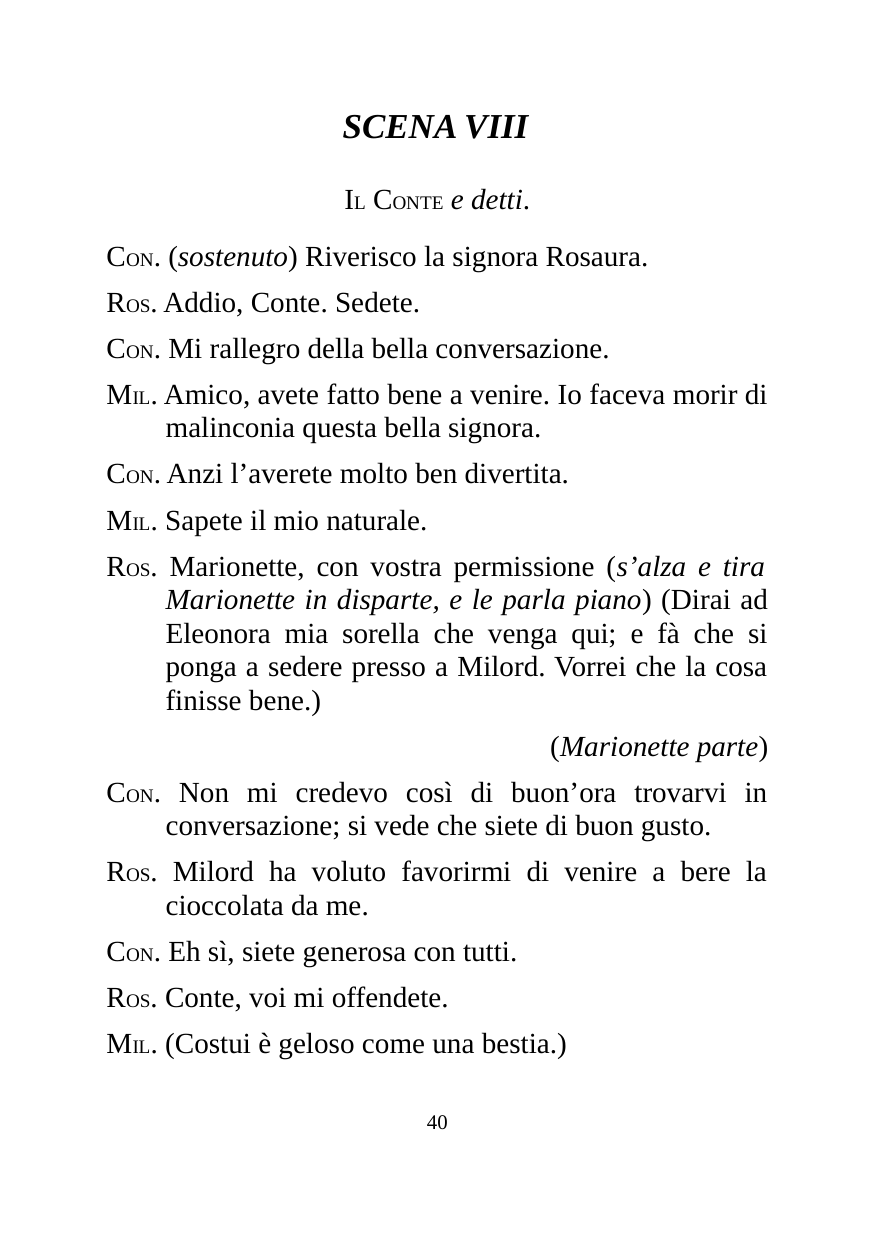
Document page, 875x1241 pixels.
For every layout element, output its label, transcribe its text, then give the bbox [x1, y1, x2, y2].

text Con. Mi rallegro della bella conversazione. [106, 331, 768, 364]
subtitle SCENA VIII [106, 106, 768, 146]
text Ros. Addio, Conte. Sedete. [106, 285, 768, 318]
text Con. Non mi credevo così di buon’ora trovarvi in conversazione; si vede che siete di buon gusto. [106, 775, 768, 842]
text Mil. Sapete il mio naturale. [106, 503, 768, 536]
text Con. Anzi l’averete molto ben divertita. [106, 457, 768, 490]
text Ros. Conte, voi mi offendete. [106, 980, 768, 1014]
text Con. Eh sì, siete generosa con tutti. [106, 934, 768, 968]
text (Marionette parte) [106, 729, 768, 762]
text Ros. Milord ha voluto favorirmi di venire a bere la cioccolata da me. [106, 854, 768, 922]
text Mil. (Costui è geloso come una bestia.) [106, 1026, 768, 1060]
text Mil. Amico, avete fatto bene a venire. Io faceva morir di malinconia questa bella signora. [106, 377, 768, 444]
text Con. (sostenuto) Riverisco la signora Rosaura. [106, 239, 768, 273]
text Ros. Marionette, con vostra permissione (s’alza e tira Marionette in disparte, e le parla piano) (Dirai ad Eleonora mia sorella che venga qui; e fà che si ponga a sedere presso a Milord. Vorrei che la cosa finisse bene.) [106, 549, 768, 716]
text Il Conte e detti. [106, 182, 768, 215]
